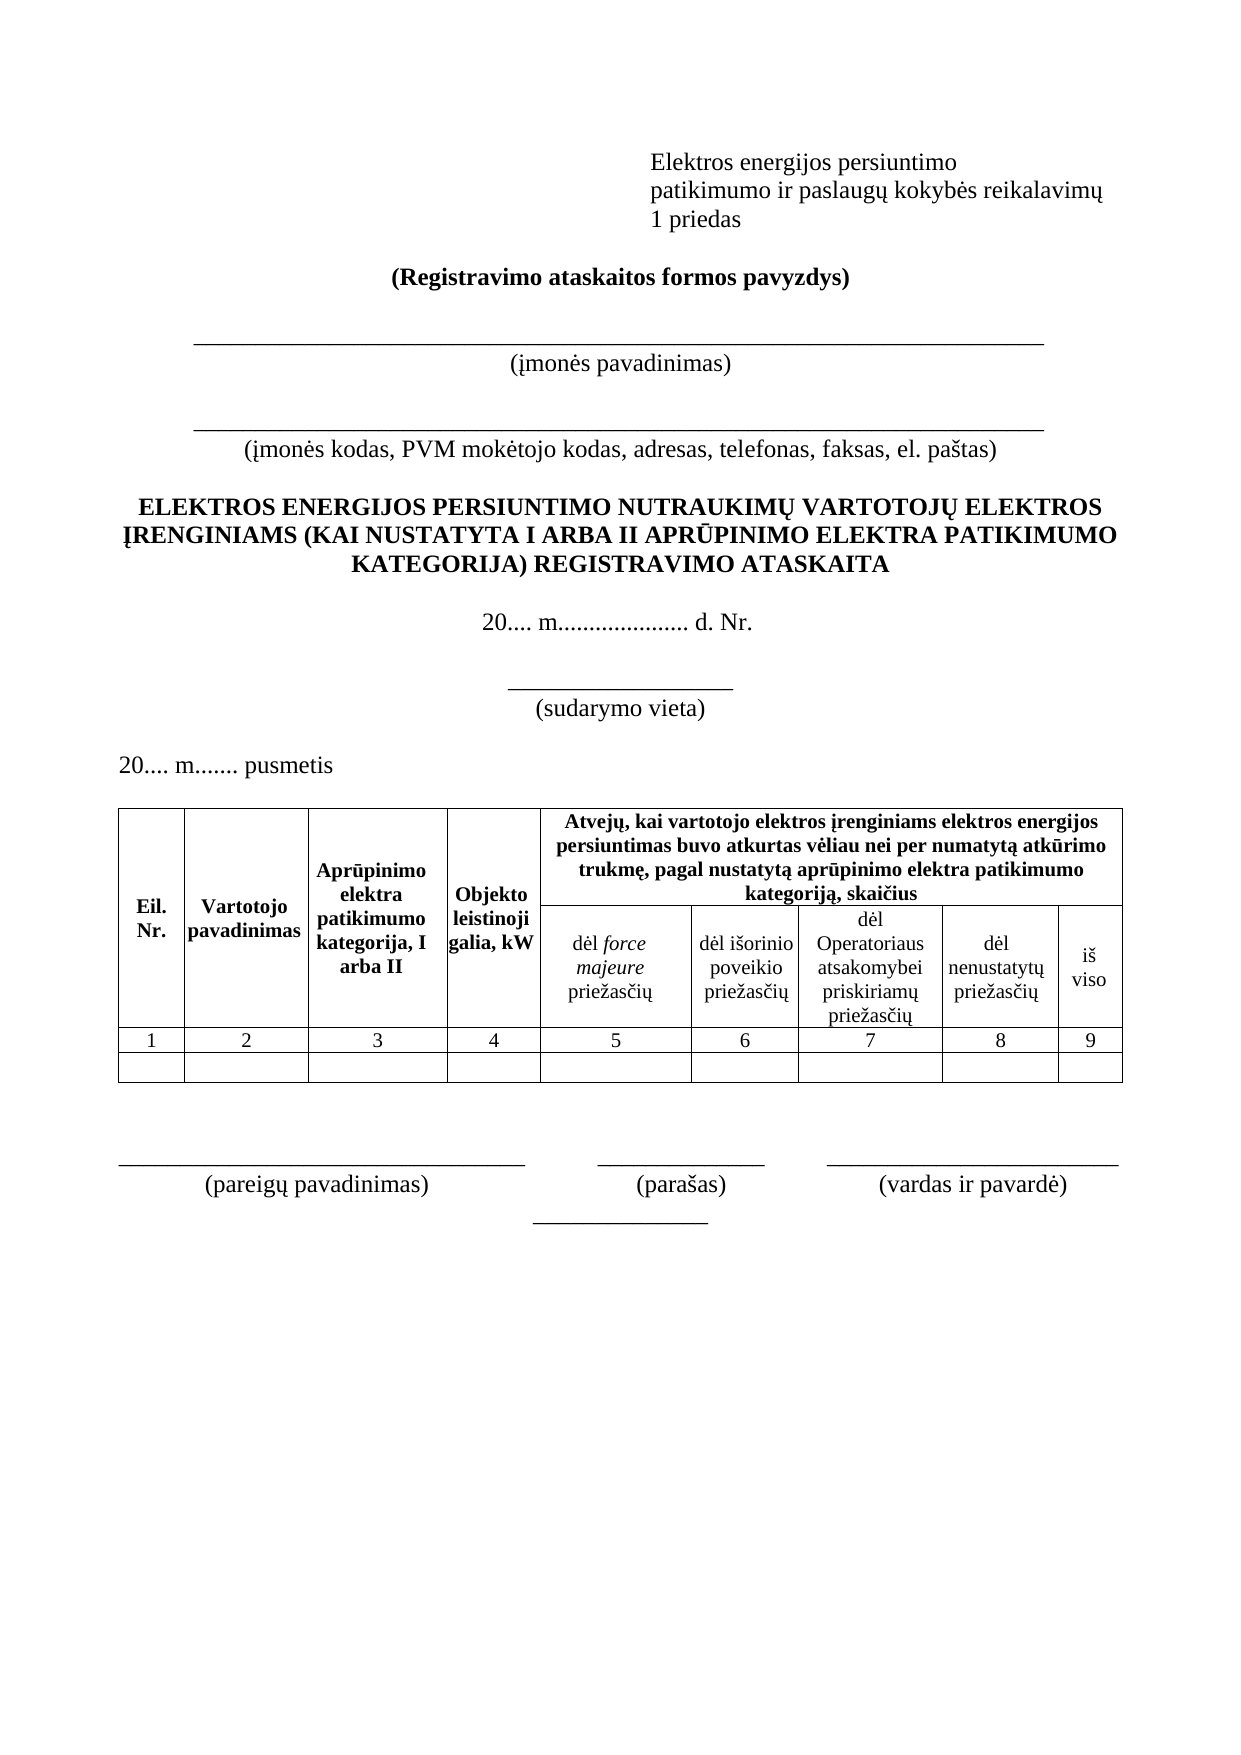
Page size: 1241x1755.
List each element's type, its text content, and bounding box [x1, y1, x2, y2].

text ______________ [119, 1198, 1122, 1226]
text (sudarymo vieta) [119, 693, 1122, 722]
text (Registravimo ataskaitos formos pavyzdys) [119, 262, 1122, 291]
table_cell [799, 1053, 942, 1082]
table_cell 7 [799, 1028, 942, 1052]
table_cell 5 [541, 1028, 691, 1052]
table_cell [119, 1053, 184, 1082]
text patikimumo ir paslaugų kokybės reikalavimų [650, 176, 1122, 204]
table_cell [692, 1053, 798, 1082]
text 20.... m..................... d. Nr. [119, 607, 1122, 636]
table_cell dėl nenustatytų priežasčių [943, 906, 1058, 1027]
table_cell 6 [692, 1028, 798, 1052]
table_cell 8 [943, 1028, 1058, 1052]
table_header Objekto leistinoji galia, kW [448, 809, 540, 1027]
table_cell 9 [1059, 1028, 1122, 1052]
table_cell [448, 1053, 540, 1082]
table_cell [309, 1053, 447, 1082]
table_cell dėl išorinio poveikio priežasčių [692, 906, 798, 1027]
text Elektros energijos persiuntimo [650, 147, 1122, 176]
text 1 priedas [650, 204, 1122, 233]
text __________________ [119, 664, 1122, 693]
table_header Vartotojo pavadinimas [185, 809, 308, 1027]
text (įmonės kodas, PVM mokėtojo kodas, adresas, telefonas, faksas, el. paštas) [119, 434, 1122, 463]
table_header Aprūpinimo elektra patikimumo kategorija, I arba II [309, 809, 447, 1027]
table_cell iš viso [1059, 906, 1122, 1027]
text ELEKTROS ENERGIJOS PERSIUNTIMO NUTRAUKIMŲ VARTOTOJŲ ELEKTROS ĮRENGINIAMS (KAI NUSTATYTA I ARBA II APRŪPINIMO ELEKTRA PATIKIMUMO KATEGORIJA) REGISTRAVIMO ATASKAITA [119, 492, 1122, 578]
table_cell [943, 1053, 1058, 1082]
table_cell [1059, 1053, 1122, 1082]
table_header Eil. Nr. [119, 809, 184, 1027]
text 20.... m....... pusmetis [119, 751, 1122, 779]
table_cell 1 [119, 1028, 184, 1052]
table_cell [541, 1053, 691, 1082]
text (pareigų pavadinimas) (parašas) (vardas ir pavardė) [119, 1169, 1122, 1198]
table_cell dėl Operatoriaus atsakomybei priskiriamų priežasčių [799, 906, 942, 1027]
table_header Atvejų, kai vartotojo elektros įrenginiams elektros energijos persiuntimas buvo atkurtas vėliau nei per numatytą atkūrimo trukmę, pagal nustatytą aprūpinimo elektra patikimumo kategoriją, skaičius [541, 809, 1122, 905]
table_cell dėl force majeure priežasčių [541, 906, 691, 1027]
text (įmonės pavadinimas) [119, 348, 1122, 377]
table_cell 2 [185, 1028, 308, 1052]
table_cell 3 [309, 1028, 447, 1052]
table_cell [185, 1053, 308, 1082]
table_cell 4 [448, 1028, 540, 1052]
